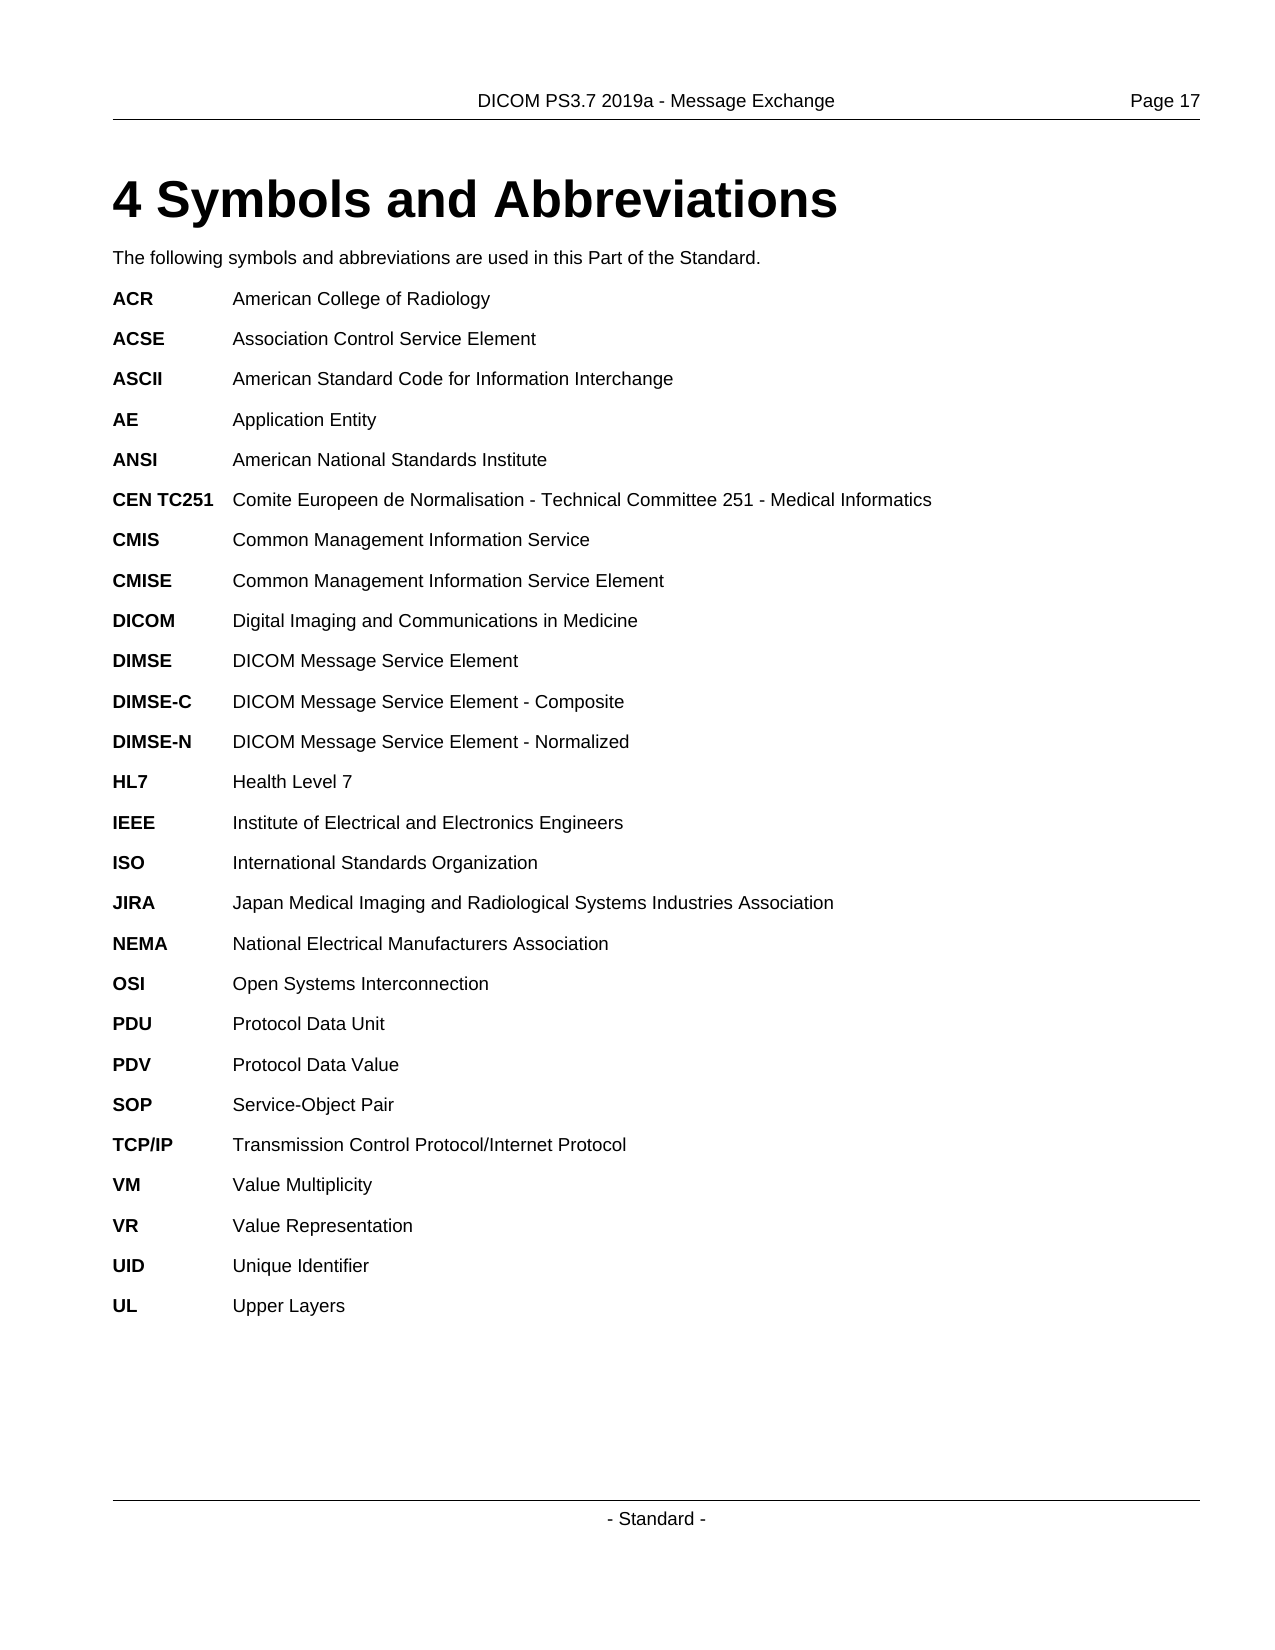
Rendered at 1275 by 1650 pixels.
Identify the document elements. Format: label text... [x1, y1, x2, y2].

text TCP/IP Transmission Control Protocol/Internet Protocol [112, 1134, 1200, 1156]
text DICOM Digital Imaging and Communications in Medicine [112, 610, 1200, 631]
text UL Upper Layers [112, 1295, 1200, 1317]
text UID Unique Identifier [112, 1255, 1200, 1276]
text AE Application Entity [112, 408, 1200, 430]
text ACSE Association Control Service Element [112, 328, 1200, 349]
text DIMSE DICOM Message Service Element [112, 650, 1200, 672]
text HL7 Health Level 7 [112, 771, 1200, 793]
text CMIS Common Management Information Service [112, 529, 1200, 551]
text ANSI American National Standards Institute [112, 449, 1200, 470]
text DIMSE-N DICOM Message Service Element - Normalized [112, 731, 1200, 752]
text SOP Service-Object Pair [112, 1094, 1200, 1115]
text CEN TC251 Comite Europeen de Normalisation - Technical Committee 251 - Medical Informatics [112, 489, 1200, 511]
text VR Value Representation [112, 1214, 1200, 1236]
text NEMA National Electrical Manufacturers Association [112, 932, 1200, 954]
text VM Value Multiplicity [112, 1174, 1200, 1196]
text ISO International Standards Organization [112, 852, 1200, 873]
text IEEE Institute of Electrical and Electronics Engineers [112, 811, 1200, 833]
text CMISE Common Management Information Service Element [112, 569, 1200, 591]
text DIMSE-C DICOM Message Service Element - Composite [112, 691, 1200, 712]
text PDV Protocol Data Value [112, 1053, 1200, 1075]
text ACR American College of Radiology [112, 287, 1200, 309]
text 4 Symbols and Abbreviations [112, 169, 1200, 228]
text ASCII American Standard Code for Information Interchange [112, 368, 1200, 389]
text The following symbols and abbreviations are used in this Part of the Standard. [112, 247, 1200, 269]
text JIRA Japan Medical Imaging and Radiological Systems Industries Association [112, 892, 1200, 914]
text PDU Protocol Data Unit [112, 1013, 1200, 1034]
text OSI Open Systems Interconnection [112, 973, 1200, 994]
